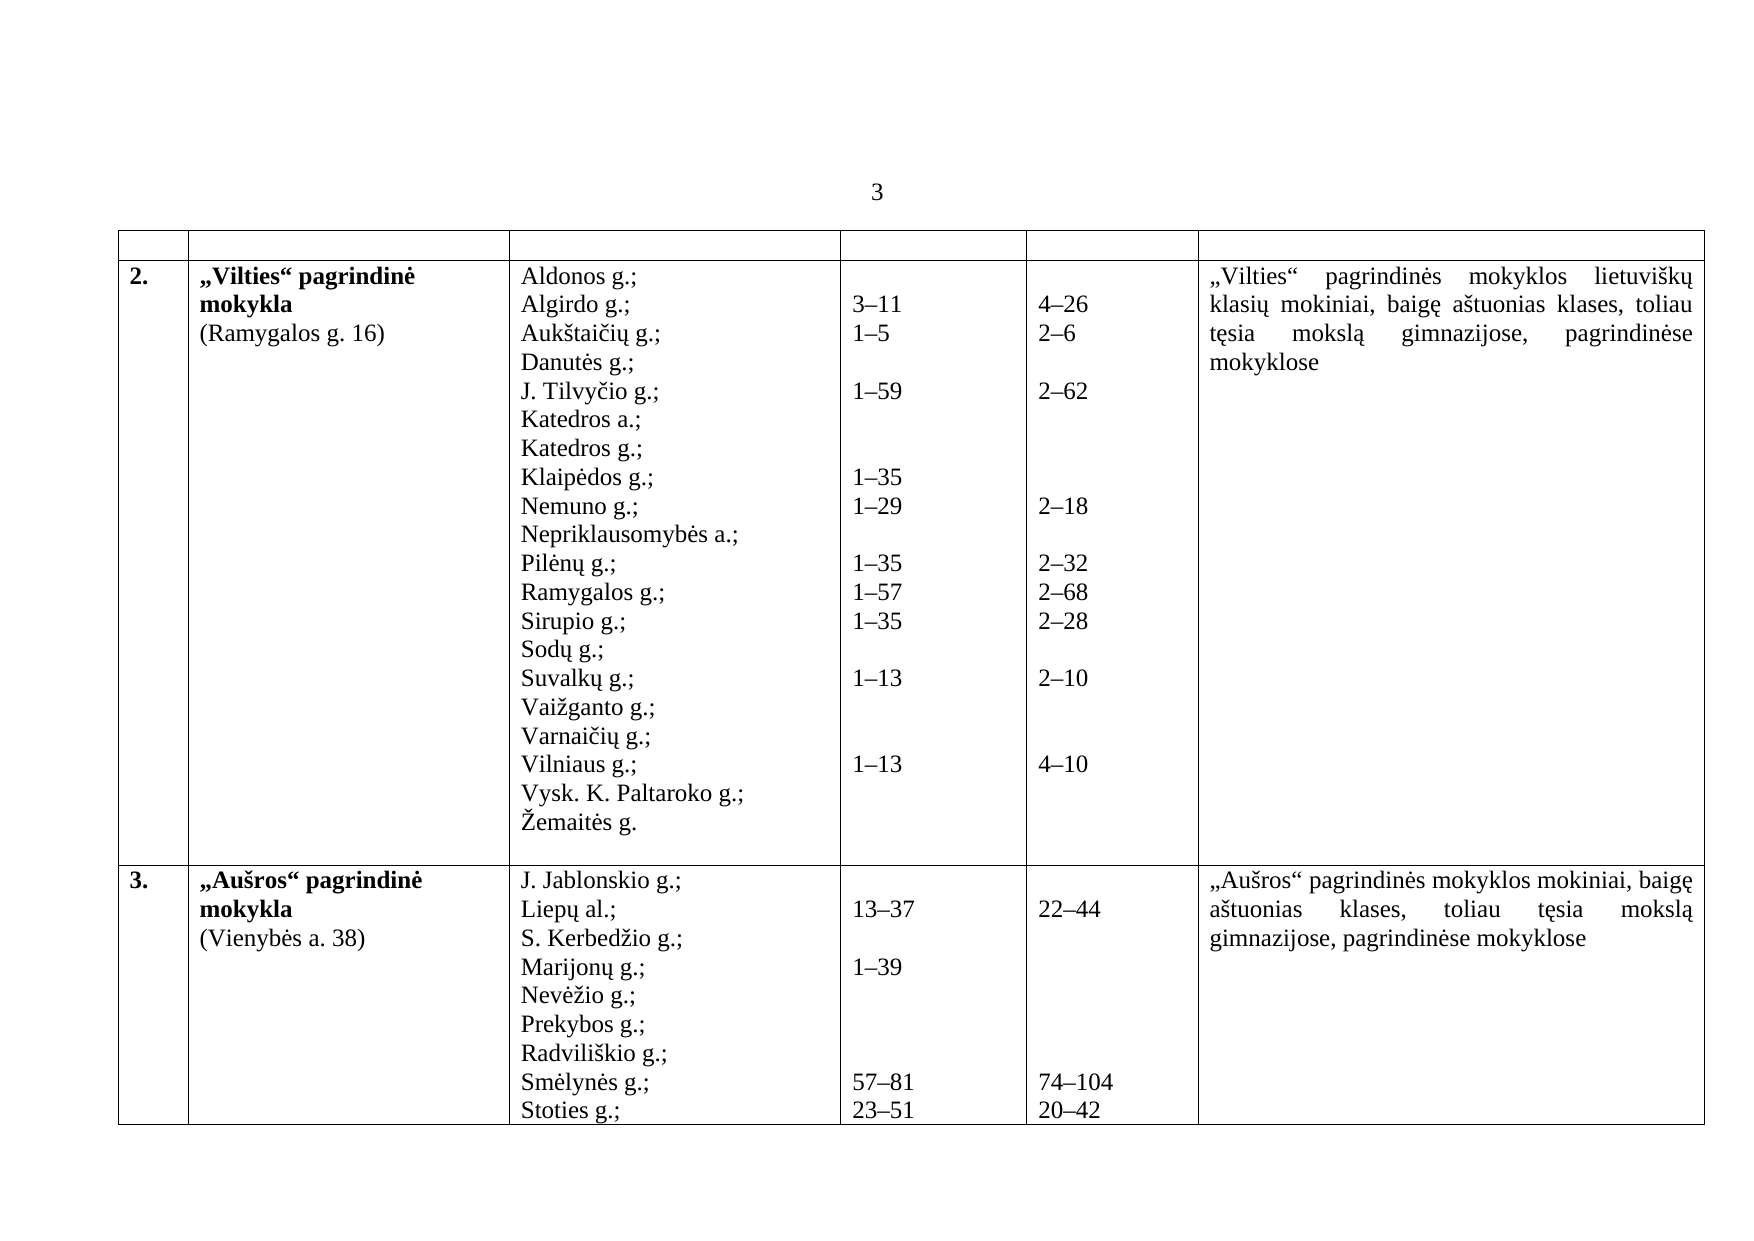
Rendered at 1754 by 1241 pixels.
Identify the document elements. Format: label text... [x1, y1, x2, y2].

table_cell [1027, 231, 1198, 260]
table_cell „Vilties“ pagrindinės mokyklos lietuviškų klasių mokiniai, baigę aštuonias klases, toliau tęsia mokslą gimnazijose, pagrindinėse mokyklose [1199, 261, 1704, 864]
table_cell [510, 231, 840, 260]
table_cell J. Jablonskio g.; Liepų al.; S. Kerbedžio g.; Marijonų g.; Nevėžio g.; Prekybos g.; Radviliškio g.; Smėlynės g.; Stoties g.; [510, 866, 840, 1124]
table_cell 3–11 1–5 1–59 1–35 1–29 1–35 1–57 1–35 1–13 1–13 [841, 261, 1026, 864]
table_cell 4–26 2–6 2–62 2–18 2–32 2–68 2–28 2–10 4–10 [1027, 261, 1198, 864]
table_cell „Vilties“ pagrindinė mokykla (Ramygalos g. 16) [189, 261, 509, 864]
table_cell [1199, 231, 1704, 260]
table_cell 22–44 74–104 20–42 [1027, 866, 1198, 1124]
table_cell [841, 231, 1026, 260]
table_cell [119, 231, 188, 260]
table_cell 13–37 1–39 57–81 23–51 [841, 866, 1026, 1124]
table_cell [189, 231, 509, 260]
table_cell 2. [119, 261, 188, 864]
table_cell 3. [119, 866, 188, 1124]
table_cell „Aušros“ pagrindinė mokykla (Vienybės a. 38) [189, 866, 509, 1124]
table_cell „Aušros“ pagrindinės mokyklos mokiniai, baigę aštuonias klases, toliau tęsia mokslą gimnazijose, pagrindinėse mokyklose [1199, 866, 1704, 1124]
table_cell Aldonos g.; Algirdo g.; Aukštaičių g.; Danutės g.; J. Tilvyčio g.; Katedros a.; Katedros g.; Klaipėdos g.; Nemuno g.; Nepriklausomybės a.; Pilėnų g.; Ramygalos g.; Sirupio g.; Sodų g.; Suvalkų g.; Vaižganto g.; Varnaičių g.; Vilniaus g.; Vysk. K. Paltaroko g.; Žemaitės g. [510, 261, 840, 864]
